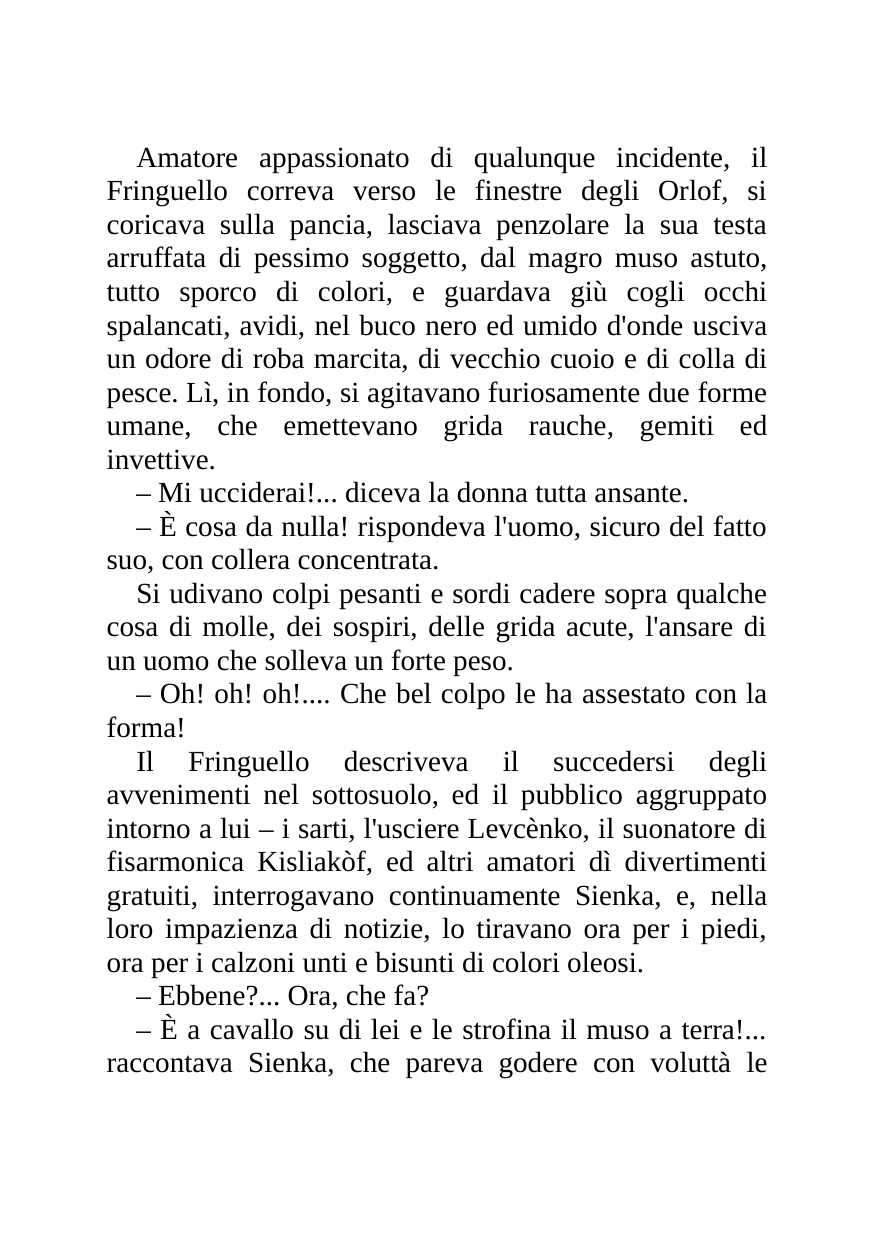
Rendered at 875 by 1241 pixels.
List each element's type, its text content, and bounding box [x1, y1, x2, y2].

text – È a cavallo su di lei e le strofina il muso a terra!... raccontava Sienka, che pareva godere con voluttà le [106, 1012, 768, 1079]
text Amatore appassionato di qualunque incidente, il Fringuello correva verso le finestre degli Orlof, si coricava sulla pancia, lasciava penzolare la sua testa arruffata di pessimo soggetto, dal magro muso astuto, tutto sporco di colori, e guardava giù cogli occhi spalancati, avidi, nel buco nero ed umido d'onde usciva un odore di roba marcita, di vecchio cuoio e di colla di pesce. Lì, in fondo, si agitavano furiosamente due forme umane, che emettevano grida rauche, gemiti ed invettive. [106, 140, 768, 475]
text – Oh! oh! oh!.... Che bel colpo le ha assestato con la forma! [106, 677, 768, 744]
text – È cosa da nulla! rispondeva l'uomo, sicuro del fatto suo, con collera concentrata. [106, 509, 768, 576]
text Si udivano colpi pesanti e sordi cadere sopra qualche cosa di molle, dei sospiri, delle grida acute, l'ansare di un uomo che solleva un forte peso. [106, 576, 768, 677]
text – Mi ucciderai!... diceva la donna tutta ansante. [106, 475, 768, 509]
text – Ebbene?... Ora, che fa? [106, 978, 768, 1012]
text Il Fringuello descriveva il succedersi degli avvenimenti nel sottosuolo, ed il pubblico aggruppato intorno a lui – i sarti, l'usciere Levcènko, il suonatore di fisarmonica Kisliakòf, ed altri amatori dì divertimenti gratuiti, interrogavano continuamente Sienka, e, nella loro impazienza di notizie, lo tiravano ora per i piedi, ora per i calzoni unti e bisunti di colori oleosi. [106, 744, 768, 978]
